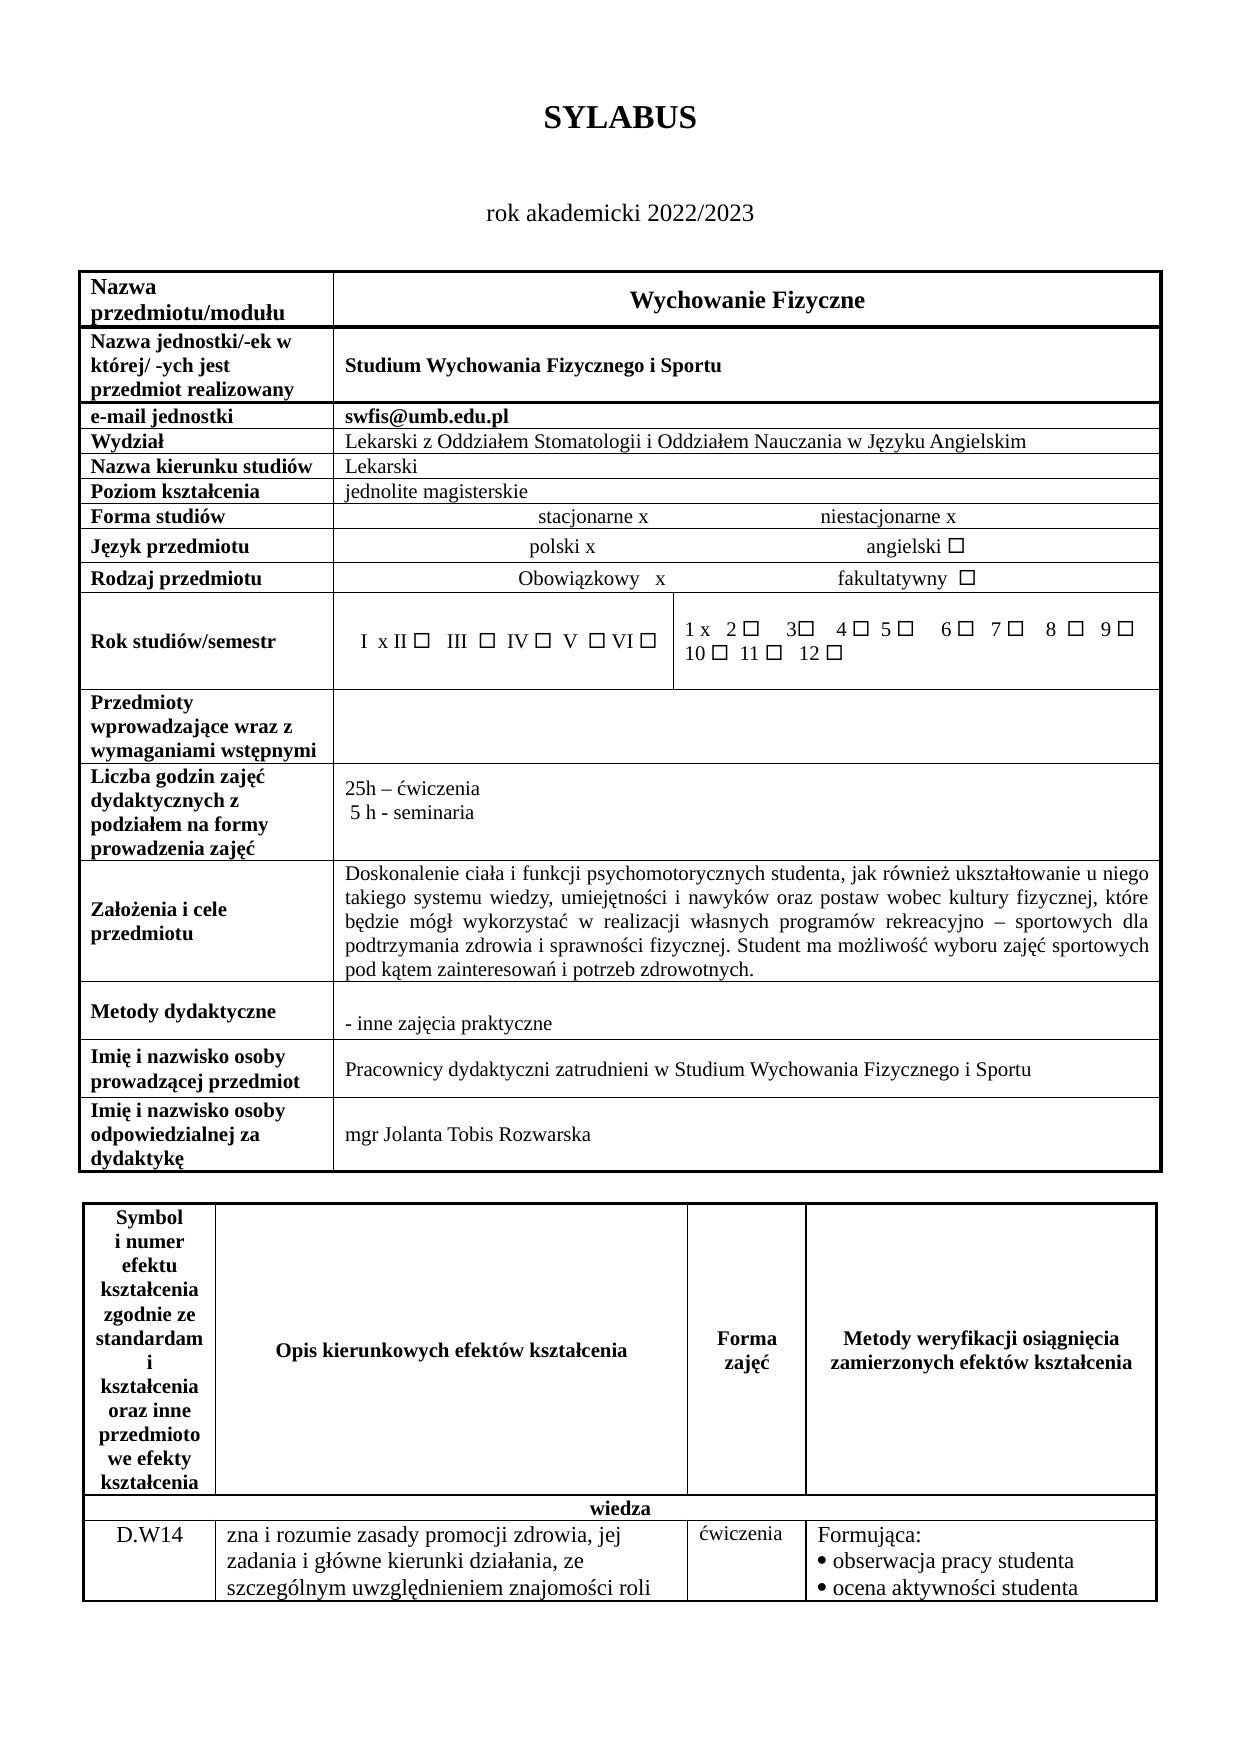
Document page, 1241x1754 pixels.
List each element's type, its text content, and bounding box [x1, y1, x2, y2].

table_cell jednolite magisterskie [334, 479, 1159, 503]
table_cell Lekarski z Oddziałem Stomatologii i Oddziałem Nauczania w Języku Angielskim [334, 429, 1159, 453]
table_cell Doskonalenie ciała i funkcji psychomotorycznych studenta, jak również ukształtowanie u niego takiego systemu wiedzy, umiejętności i nawyków oraz postaw wobec kultury fizycznej, które będzie mógł wykorzystać w realizacji własnych programów rekreacyjno – sportowych dla podtrzymania zdrowia i sprawności fizycznej. Student ma możliwość wyboru zajęć sportowych pod kątem zainteresowań i potrzeb zdrowotnych. [334, 861, 1159, 981]
table_cell Poziom kształcenia [81, 479, 333, 503]
table_cell Rok studiów/semestr [81, 593, 333, 689]
table_cell Liczba godzin zajęć dydaktycznych z podziałem na formy prowadzenia zajęć [81, 764, 333, 860]
table_cell Założenia i cele przedmiotu [81, 861, 333, 981]
table_header Forma zajęć [688, 1205, 805, 1494]
table_cell Formująca: obserwacja pracy studenta ocena aktywności studenta [807, 1521, 1155, 1600]
table_header Nazwa przedmiotu/modułu [81, 273, 333, 325]
table_cell Imię i nazwisko osoby prowadzącej przedmiot [81, 1040, 333, 1097]
table_cell 1 x 2  3 4  5  6  7  8  9  10  11  12  [674, 593, 1159, 689]
table_cell ćwiczenia [688, 1521, 805, 1600]
table_cell Przedmioty wprowadzające wraz z wymaganiami wstępnymi [81, 690, 333, 762]
table_cell Nazwa jednostki/-ek w której/ -ych jest przedmiot realizowany [81, 329, 333, 401]
text SYLABUS [148, 97, 1092, 135]
table_cell Lekarski [334, 454, 1159, 478]
table_cell - inne zajęcia praktyczne [334, 982, 1159, 1039]
table_cell mgr Jolanta Tobis Rozwarska [334, 1098, 1159, 1170]
table_cell D.W14 [85, 1521, 215, 1600]
table_cell swfis@umb.edu.pl [334, 404, 1159, 428]
table_cell stacjonarne x niestacjonarne x [334, 504, 1159, 528]
table_cell Forma studiów [81, 504, 333, 528]
table_cell Wydział [81, 429, 333, 453]
text rok akademicki 2022/2023 [148, 198, 1092, 226]
table_cell Pracownicy dydaktyczni zatrudnieni w Studium Wychowania Fizycznego i Sportu [334, 1040, 1159, 1097]
table_cell Obowiązkowy x fakultatywny  [334, 563, 1159, 592]
table_header Metody weryfikacji osiągnięcia zamierzonych efektów kształcenia [807, 1205, 1155, 1494]
table_cell 25h – ćwiczenia 5 h - seminaria [334, 764, 1159, 860]
table_cell wiedza [85, 1496, 1155, 1519]
table_cell polski x angielski  [334, 529, 1159, 562]
table_cell [334, 690, 1159, 762]
table_header Symbol i numer efektu kształcenia zgodnie ze standardami kształcenia oraz inne przedmiotowe efekty kształcenia [85, 1205, 215, 1494]
table_cell Rodzaj przedmiotu [81, 563, 333, 592]
table_cell Język przedmiotu [81, 529, 333, 562]
table_cell Nazwa kierunku studiów [81, 454, 333, 478]
table_cell Imię i nazwisko osoby odpowiedzialnej za dydaktykę [81, 1098, 333, 1170]
table_cell e-mail jednostki [81, 404, 333, 428]
table_cell zna i rozumie zasady promocji zdrowia, jej zadania i główne kierunki działania, ze szczególnym uwzględnieniem znajomości roli [216, 1521, 687, 1600]
table_header Wychowanie Fizyczne [334, 273, 1159, 325]
table_cell Metody dydaktyczne [81, 982, 333, 1039]
table_header Opis kierunkowych efektów kształcenia [216, 1205, 687, 1494]
table_cell I x II  III  IV  V  VI  [334, 593, 673, 689]
table_cell Studium Wychowania Fizycznego i Sportu [334, 329, 1159, 401]
